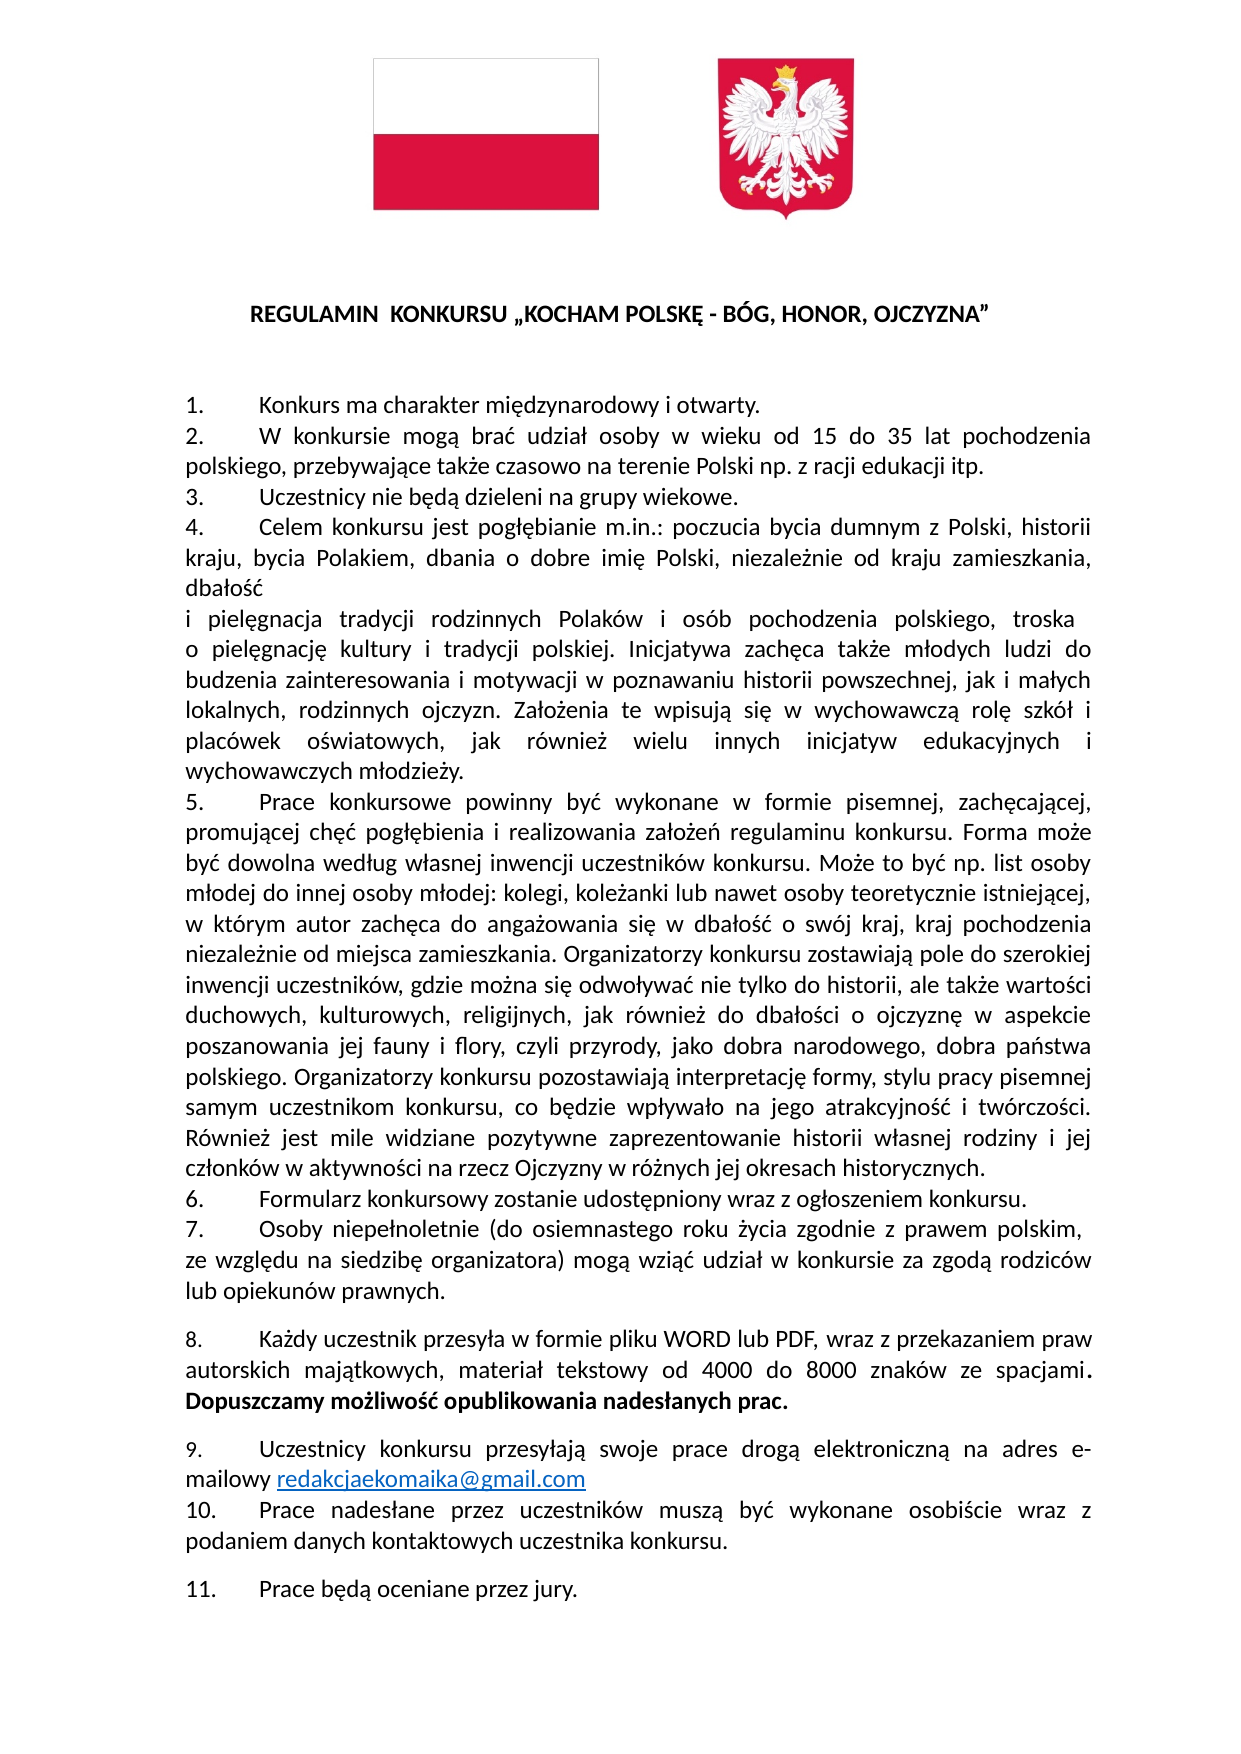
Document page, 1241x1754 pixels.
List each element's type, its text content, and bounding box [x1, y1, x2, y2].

list Formularz konkursowy zostanie udostępniony wraz z ogłoszeniem konkursu. [185, 1183, 1093, 1213]
list Każdy uczestnik przesyła w formie pliku WORD lub PDF, wraz z przekazaniem praw autorskich majątkowych, materiał tekstowy od 4000 do 8000 znaków ze spacjami. Dopuszczamy możliwość opublikowania nadesłanych prac. [185, 1323, 1093, 1416]
list Prace nadesłane przez uczestników muszą być wykonane osobiście wraz z podaniem danych kontaktowych uczestnika konkursu. [185, 1494, 1093, 1556]
text REGULAMIN KONKURSU „KOCHAM POLSKĘ - BÓG, HONOR, OJCZYZNA” [148, 298, 1093, 328]
list W konkursie mogą brać udział osoby w wieku od 15 do 35 lat pochodzenia polskiego, przebywające także czasowo na terenie Polski np. z racji edukacji itp. [185, 420, 1093, 481]
list Konkurs ma charakter międzynarodowy i otwarty. [185, 389, 1093, 420]
list Celem konkursu jest pogłębianie m.in.: poczucia bycia dumnym z Polski, historii kraju, bycia Polakiem, dbania o dobre imię Polski, niezależnie od kraju zamieszkania, dbałość i pielęgnacja tradycji rodzinnych Polaków i osób pochodzenia polskiego, troska o pielęgnację kultury i tradycji polskiej. Inicjatywa zachęca także młodych ludzi do budzenia zainteresowania i motywacji w poznawaniu historii powszechnej, jak i małych lokalnych, rodzinnych ojczyzn. Założenia te wpisują się w wychowawczą rolę szkół i placówek oświatowych, jak również wielu innych inicjatyw edukacyjnych i wychowawczych młodzieży. [185, 511, 1093, 786]
list Uczestnicy nie będą dzieleni na grupy wiekowe. [185, 481, 1093, 511]
list Uczestnicy konkursu przesyłają swoje prace drogą elektroniczną na adres e-mailowy redakcjaekomaika@gmail.com [185, 1433, 1093, 1494]
list Prace konkursowe powinny być wykonane w formie pisemnej, zachęcającej, promującej chęć pogłębienia i realizowania założeń regulaminu konkursu. Forma może być dowolna według własnej inwencji uczestników konkursu. Może to być np. list osoby młodej do innej osoby młodej: kolegi, koleżanki lub nawet osoby teoretycznie istniejącej, w którym autor zachęca do angażowania się w dbałość o swój kraj, kraj pochodzenia niezależnie od miejsca zamieszkania. Organizatorzy konkursu zostawiają pole do szerokiej inwencji uczestników, gdzie można się odwoływać nie tylko do historii, ale także wartości duchowych, kulturowych, religijnych, jak również do dbałości o ojczyznę w aspekcie poszanowania jej fauny i flory, czyli przyrody, jako dobra narodowego, dobra państwa polskiego. Organizatorzy konkursu pozostawiają interpretację formy, stylu pracy pisemnej samym uczestnikom konkursu, co będzie wpływało na jego atrakcyjność i twórczości. Również jest mile widziane pozytywne zaprezentowanie historii własnej rodziny i jej członków w aktywności na rzecz Ojczyzny w różnych jej okresach historycznych. [185, 786, 1093, 1183]
list Prace będą oceniane przez jury. [185, 1573, 1093, 1603]
list Osoby niepełnoletnie (do osiemnastego roku życia zgodnie z prawem polskim, ze względu na siedzibę organizatora) mogą wziąć udział w konkursie za zgodą rodziców lub opiekunów prawnych. [185, 1213, 1093, 1306]
